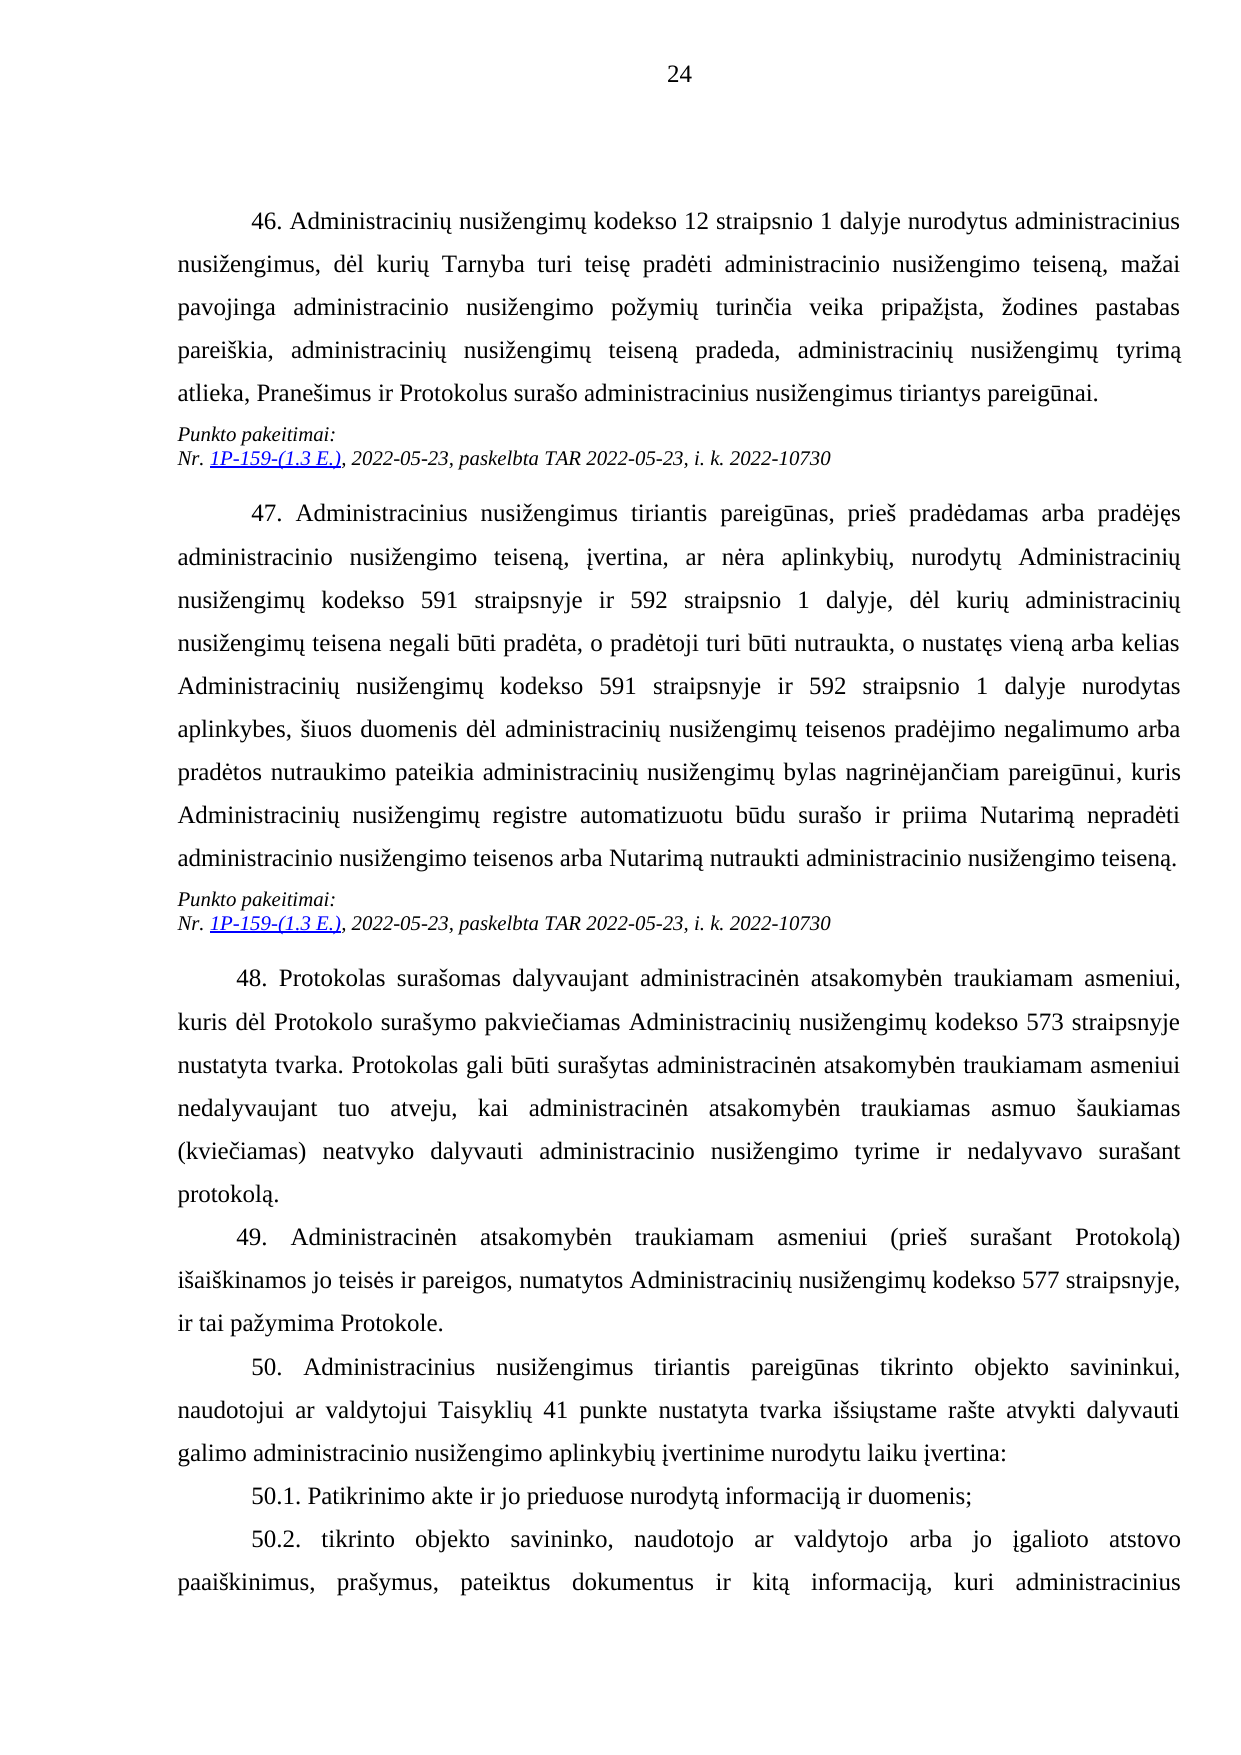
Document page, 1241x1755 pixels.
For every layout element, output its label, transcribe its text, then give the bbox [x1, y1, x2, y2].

text Punkto pakeitimai: [177, 422, 1181, 446]
text 50.2. tikrinto objekto savininko, naudotojo ar valdytojo arba jo įgalioto atstovo paaiškinimus, prašymus, pateiktus dokumentus ir kitą informaciją, kuri administracinius [177, 1524, 1181, 1596]
text 48. Protokolas surašomas dalyvaujant administracinėn atsakomybėn traukiamam asmeniui, kuris dėl Protokolo surašymo pakviečiamas Administracinių nusižengimų kodekso 573 straipsnyje nustatyta tvarka. Protokolas gali būti surašytas administracinėn atsakomybėn traukiamam asmeniui nedalyvaujant tuo atveju, kai administracinėn atsakomybėn traukiamas asmuo šaukiamas (kviečiamas) neatvyko dalyvauti administracinio nusižengimo tyrime ir nedalyvavo surašant protokolą. [177, 963, 1181, 1208]
text 49. Administracinėn atsakomybėn traukiamam asmeniui (prieš surašant Protokolą) išaiškinamos jo teisės ir pareigos, numatytos Administracinių nusižengimų kodekso 577 straipsnyje, ir tai pažymima Protokole. [177, 1222, 1181, 1337]
text 47. Administracinius nusižengimus tiriantis pareigūnas, prieš pradėdamas arba pradėjęs administracinio nusižengimo teiseną, įvertina, ar nėra aplinkybių, nurodytų Administracinių nusižengimų kodekso 591 straipsnyje ir 592 straipsnio 1 dalyje, dėl kurių administracinių nusižengimų teisena negali būti pradėta, o pradėtoji turi būti nutraukta, o nustatęs vieną arba kelias Administracinių nusižengimų kodekso 591 straipsnyje ir 592 straipsnio 1 dalyje nurodytas aplinkybes, šiuos duomenis dėl administracinių nusižengimų teisenos pradėjimo negalimumo arba pradėtos nutraukimo pateikia administracinių nusižengimų bylas nagrinėjančiam pareigūnui, kuris Administracinių nusižengimų registre automatizuotu būdu surašo ir priima Nutarimą nepradėti administracinio nusižengimo teisenos arba Nutarimą nutraukti administracinio nusižengimo teiseną. [177, 498, 1181, 872]
text Nr. 1P-159-(1.3 E.), 2022-05-23, paskelbta TAR 2022-05-23, i. k. 2022-10730 [177, 911, 1181, 935]
text 46. Administracinių nusižengimų kodekso 12 straipsnio 1 dalyje nurodytus administracinius nusižengimus, dėl kurių Tarnyba turi teisę pradėti administracinio nusižengimo teiseną, mažai pavojinga administracinio nusižengimo požymių turinčia veika pripažįsta, žodines pastabas pareiškia, administracinių nusižengimų teiseną pradeda, administracinių nusižengimų tyrimą atlieka, Pranešimus ir Protokolus surašo administracinius nusižengimus tiriantys pareigūnai. [177, 206, 1181, 407]
text Nr. 1P-159-(1.3 E.), 2022-05-23, paskelbta TAR 2022-05-23, i. k. 2022-10730 [177, 446, 1181, 470]
text 50. Administracinius nusižengimus tiriantis pareigūnas tikrinto objekto savininkui, naudotojui ar valdytojui Taisyklių 41 punkte nustatyta tvarka išsiųstame rašte atvykti dalyvauti galimo administracinio nusižengimo aplinkybių įvertinime nurodytu laiku įvertina: [177, 1352, 1181, 1467]
text 50.1. Patikrinimo akte ir jo prieduose nurodytą informaciją ir duomenis; [177, 1481, 1181, 1510]
text Punkto pakeitimai: [177, 887, 1181, 911]
